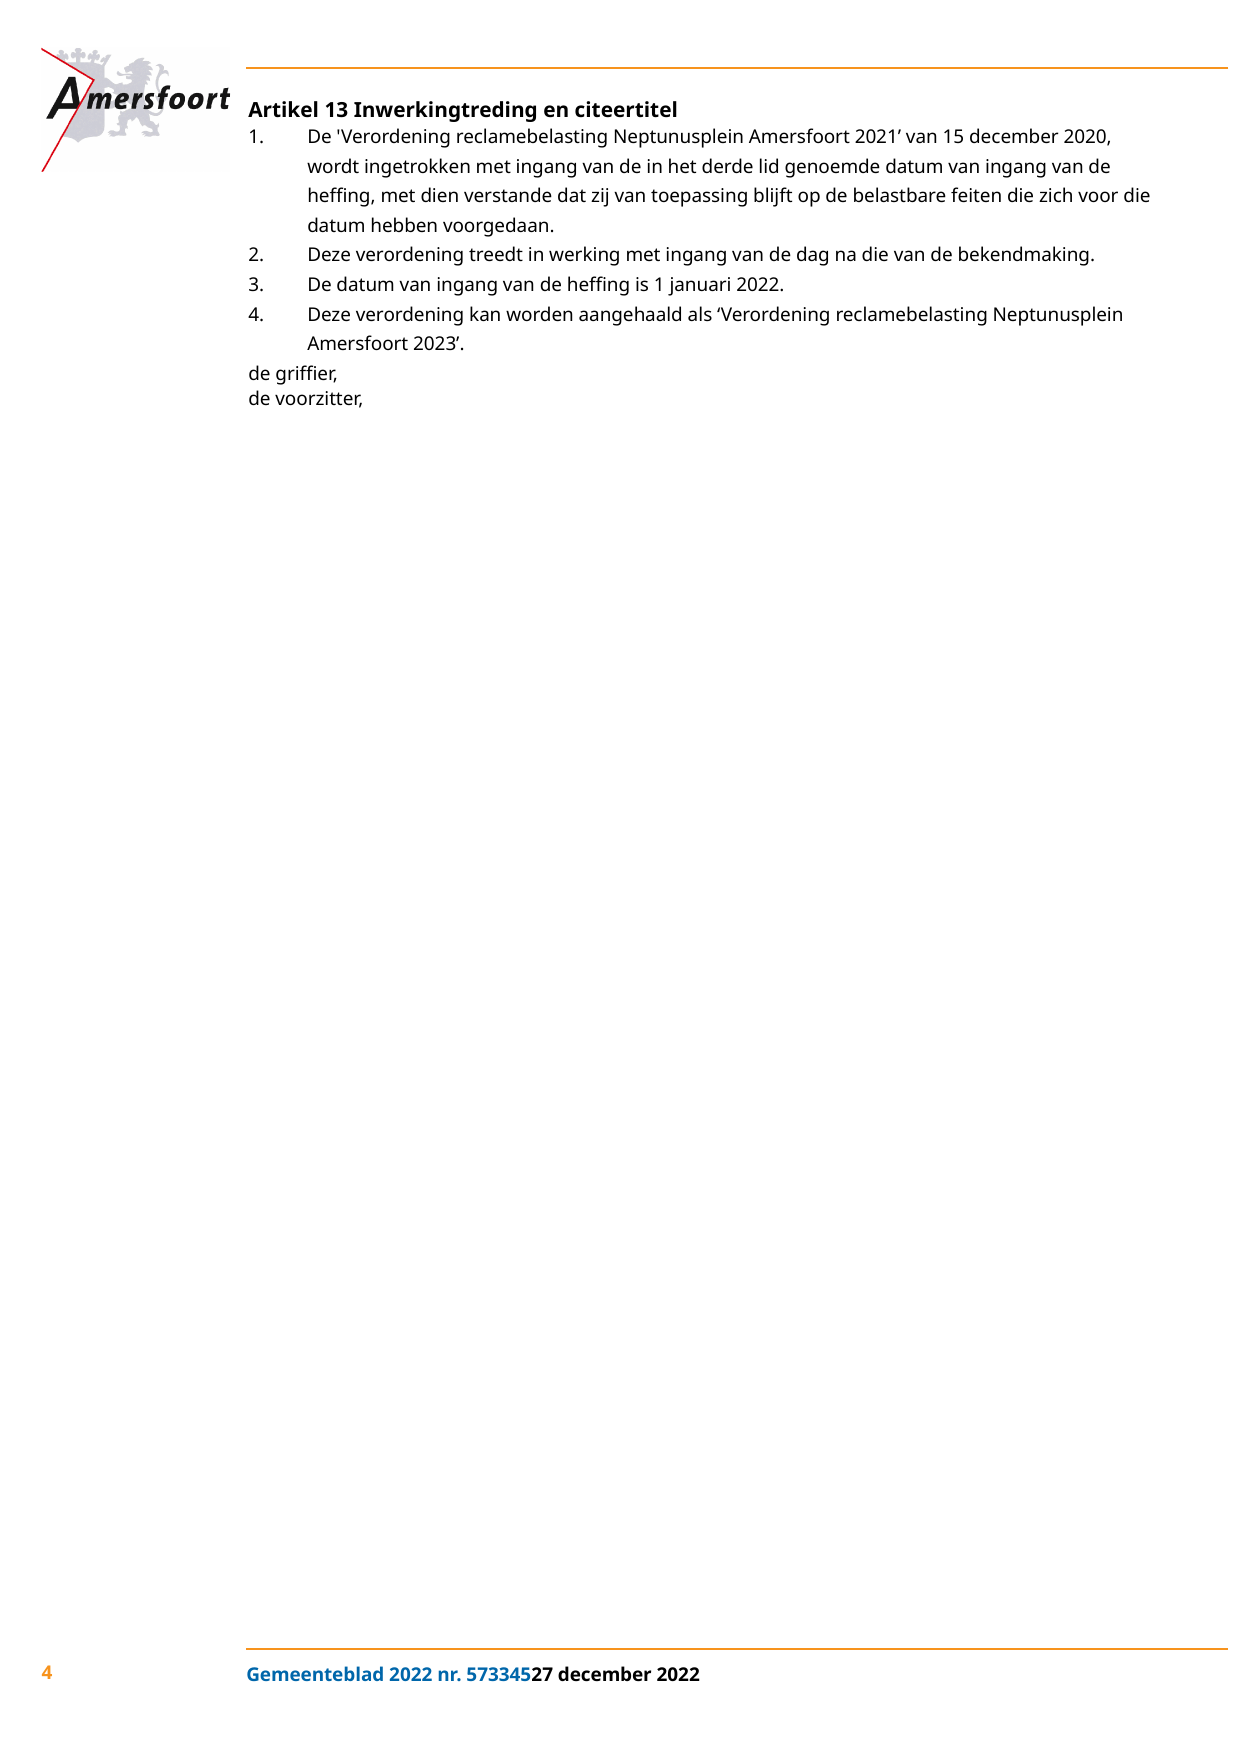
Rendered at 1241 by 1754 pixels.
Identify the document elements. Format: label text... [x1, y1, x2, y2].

text de griffier, [248, 360, 1152, 386]
picture [41, 47, 231, 172]
text de voorzitter, [248, 386, 1152, 411]
text Artikel 13 Inwerkingtreding en citeertitel [248, 95, 1152, 123]
list De datum van ingang van de heffing is 1 januari 2022. [248, 271, 1152, 297]
list De 'Verordening reclamebelasting Neptunusplein Amersfoort 2021’ van 15 december 2020, wordt ingetrokken met ingang van de in het derde lid genoemde datum van ingang van de heffing, met dien verstande dat zij van toepassing blijft op de belastbare feiten die zich voor die datum hebben voorgedaan. [248, 123, 1152, 238]
list Deze verordening kan worden aangehaald als ‘Verordening reclamebelasting Neptunusplein Amersfoort 2023’. [248, 301, 1152, 356]
list Deze verordening treedt in werking met ingang van de dag na die van de bekendmaking. [248, 242, 1152, 267]
